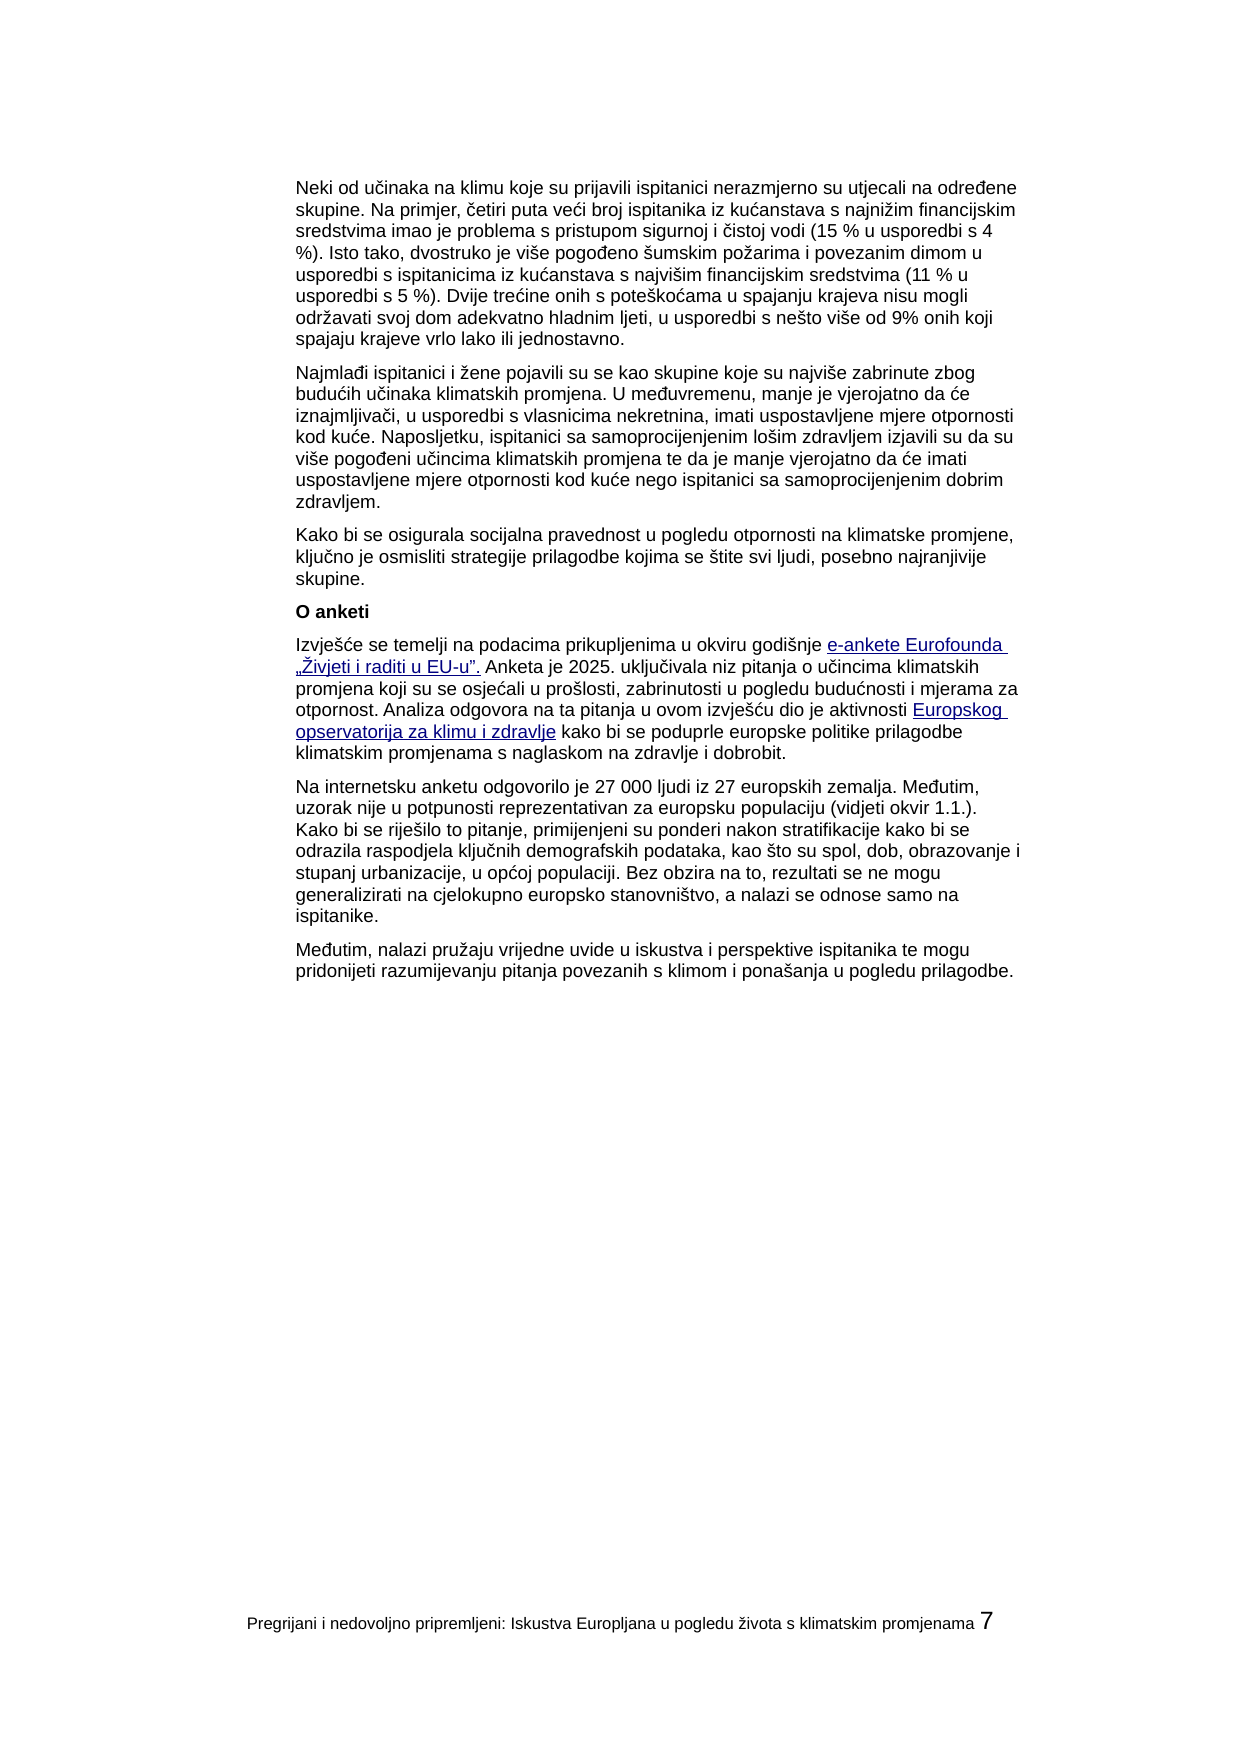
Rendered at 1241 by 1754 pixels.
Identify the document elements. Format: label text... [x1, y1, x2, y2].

text O anketi [295, 601, 1022, 622]
text Neki od učinaka na klimu koje su prijavili ispitanici nerazmjerno su utjecali na određene skupine. Na primjer, četiri puta veći broj ispitanika iz kućanstava s najnižim financijskim sredstvima imao je problema s pristupom sigurnoj i čistoj vodi (15 % u usporedbi s 4 %). Isto tako, dvostruko je više pogođeno šumskim požarima i povezanim dimom u usporedbi s ispitanicima iz kućanstava s najvišim financijskim sredstvima (11 % u usporedbi s 5 %). Dvije trećine onih s poteškoćama u spajanju krajeva nisu mogli održavati svoj dom adekvatno hladnim ljeti, u usporedbi s nešto više od 9% onih koji spajaju krajeve vrlo lako ili jednostavno. [295, 177, 1022, 349]
text Međutim, nalazi pružaju vrijedne uvide u iskustva i perspektive ispitanika te mogu pridonijeti razumijevanju pitanja povezanih s klimom i ponašanja u pogledu prilagodbe. [295, 938, 1022, 981]
text Na internetsku anketu odgovorilo je 27 000 ljudi iz 27 europskih zemalja. Međutim, uzorak nije u potpunosti reprezentativan za europsku populaciju (vidjeti okvir 1.1.). Kako bi se riješilo to pitanje, primijenjeni su ponderi nakon stratifikacije kako bi se odrazila raspodjela ključnih demografskih podataka, kao što su spol, dob, obrazovanje i stupanj urbanizacije, u općoj populaciji. Bez obzira na to, rezultati se ne mogu generalizirati na cjelokupno europsko stanovništvo, a nalazi se odnose samo na ispitanike. [295, 776, 1022, 926]
text Najmlađi ispitanici i žene pojavili su se kao skupine koje su najviše zabrinute zbog budućih učinaka klimatskih promjena. U međuvremenu, manje je vjerojatno da će iznajmljivači, u usporedbi s vlasnicima nekretnina, imati uspostavljene mjere otpornosti kod kuće. Naposljetku, ispitanici sa samoprocijenjenim lošim zdravljem izjavili su da su više pogođeni učincima klimatskih promjena te da je manje vjerojatno da će imati uspostavljene mjere otpornosti kod kuće nego ispitanici sa samoprocijenjenim dobrim zdravljem. [295, 361, 1022, 512]
text Kako bi se osigurala socijalna pravednost u pogledu otpornosti na klimatske promjene, ključno je osmisliti strategije prilagodbe kojima se štite svi ljudi, posebno najranjivije skupine. [295, 524, 1022, 589]
text Izvješće se temelji na podacima prikupljenima u okviru godišnje e-ankete Eurofounda „Živjeti i raditi u EU-u”. Anketa je 2025. uključivala niz pitanja o učincima klimatskih promjena koji su se osjećali u prošlosti, zabrinutosti u pogledu budućnosti i mjerama za otpornost. Analiza odgovora na ta pitanja u ovom izvješću dio je aktivnosti Europskog opservatorija za klimu i zdravlje kako bi se poduprle europske politike prilagodbe klimatskim promjenama s naglaskom na zdravlje i dobrobit. [295, 634, 1022, 764]
